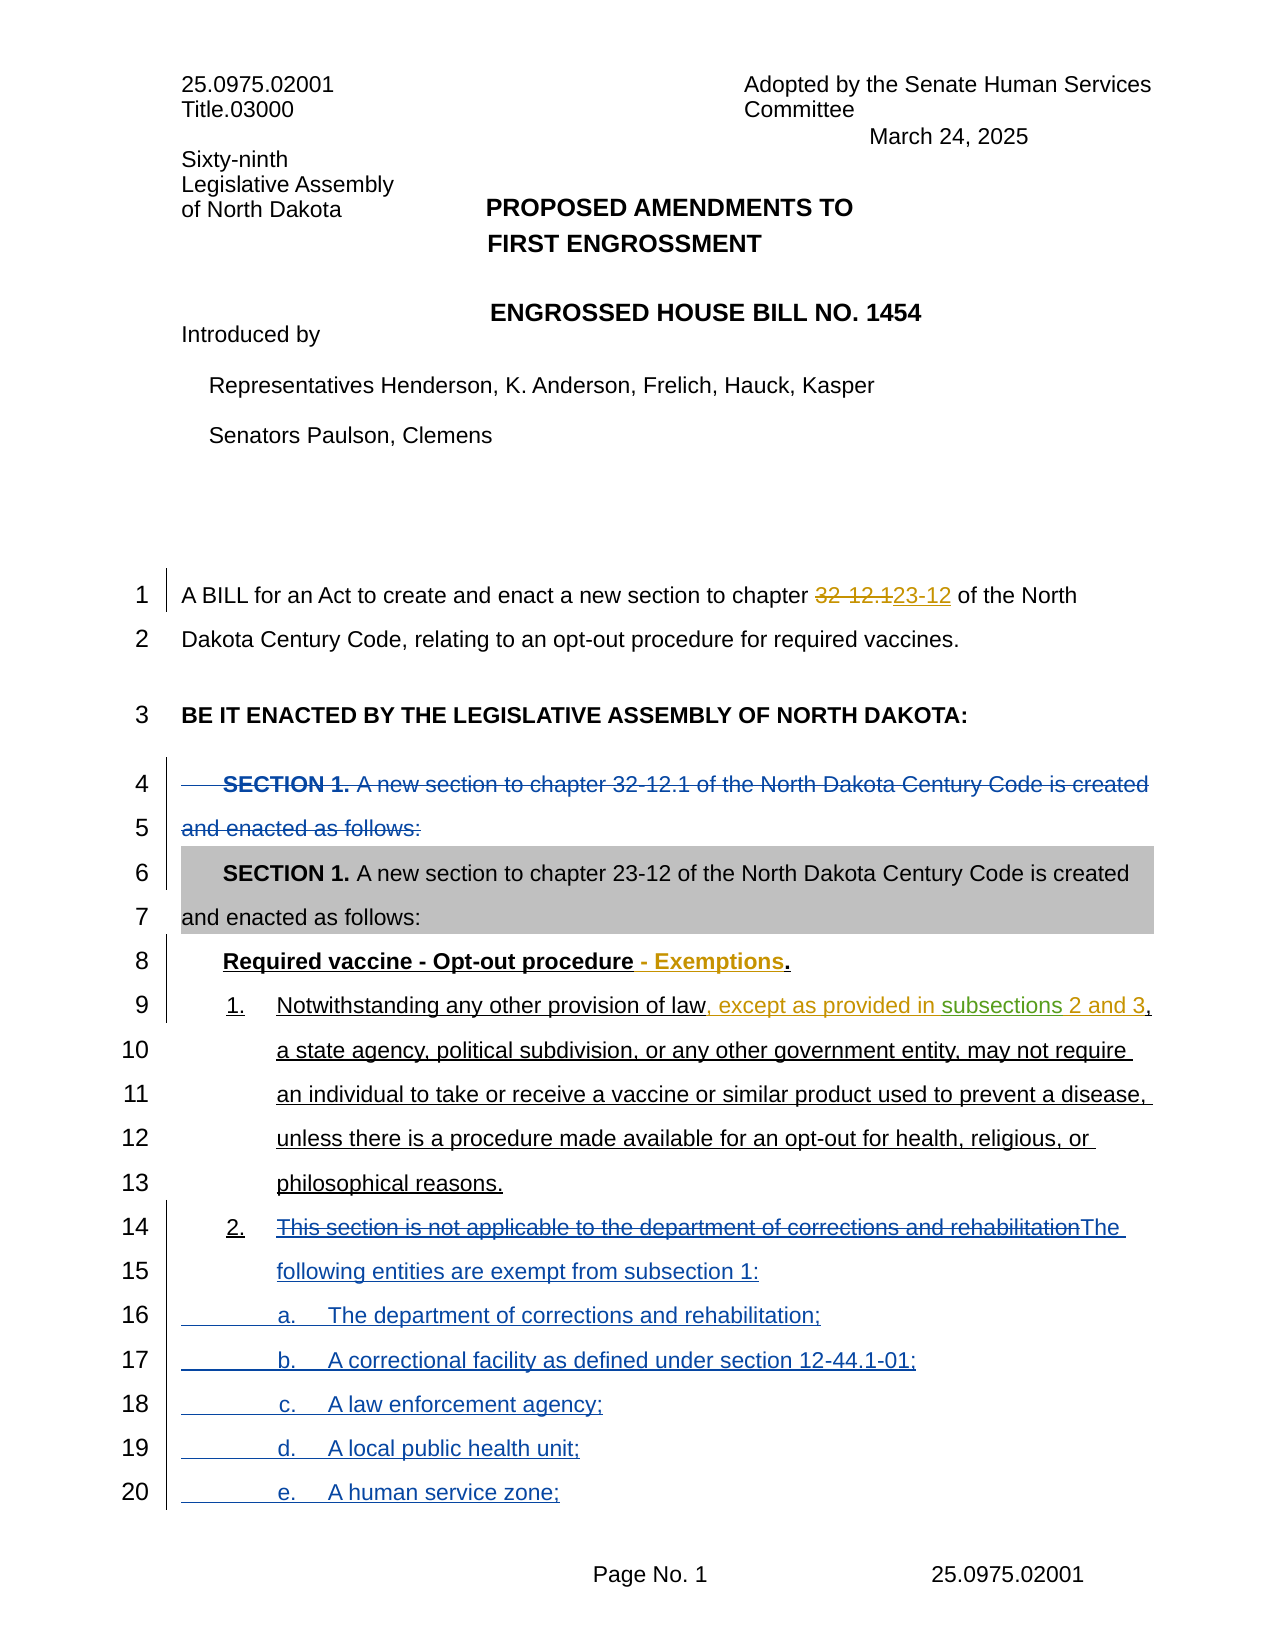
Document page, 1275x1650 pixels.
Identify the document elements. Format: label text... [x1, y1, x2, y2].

text Legislative Assembly [181, 173, 1154, 198]
table_cell Sixty-ninth [181, 123, 744, 173]
text e. A human service zone; [181, 1465, 1154, 1510]
text a. The department of corrections and rehabilitation; [181, 1288, 1154, 1333]
text Representatives Henderson, K. Anderson, Frelich, Hauck, Kasper [208, 375, 1154, 398]
table_cell March 24, 2025 [744, 123, 1153, 173]
text c. A law enforcement agency; [181, 1377, 1154, 1421]
text 1. Notwithstanding any other provision of law, except as provided in subsections 2 and 3, a state agency, political subdivision, or any other government entity, may not require an individual to take or receive a vaccine or similar product used to prevent a disease, unless there is a procedure made available for an opt‑out for health, religious, or philosophical reasons. [181, 978, 1154, 1200]
title ENGROSSED House BILL NO. 1454 [490, 297, 921, 326]
title PROPOSED AMENDMENTS TO [486, 192, 872, 221]
title FIRST ENGROSSMENT [487, 231, 762, 258]
subtitle Required vaccine - Opt‑out procedure ‑ Exemptions. [181, 934, 1154, 978]
table_header 25.0975.02001 Title.03000 [181, 73, 744, 123]
text Introduced by [181, 323, 1154, 348]
text Senators Paulson, Clemens [208, 425, 1154, 448]
text b. A correctional facility as defined under section 12‑44.1‑01; [181, 1333, 1154, 1377]
text of North Dakota [181, 198, 1154, 223]
table_header Adopted by the Senate Human Services Committee [744, 73, 1153, 123]
text BE IT ENACTED BY THE LEGISLATIVE ASSEMBLY OF NORTH DAKOTA: [181, 688, 1154, 732]
text d. A local public health unit; [181, 1421, 1154, 1465]
text SECTION 1. A new section to chapter 23‑12 of the North Dakota Century Code is created and enacted as follows: [181, 846, 1154, 934]
text 2. The following entities are exempt from subsection 1: [181, 1200, 1154, 1288]
title A BILL for an Act to create and enact a new section to chapter 23‑12 of the North Dakota Century Code, relating to an opt‑out procedure for required vaccines. [181, 568, 1154, 657]
